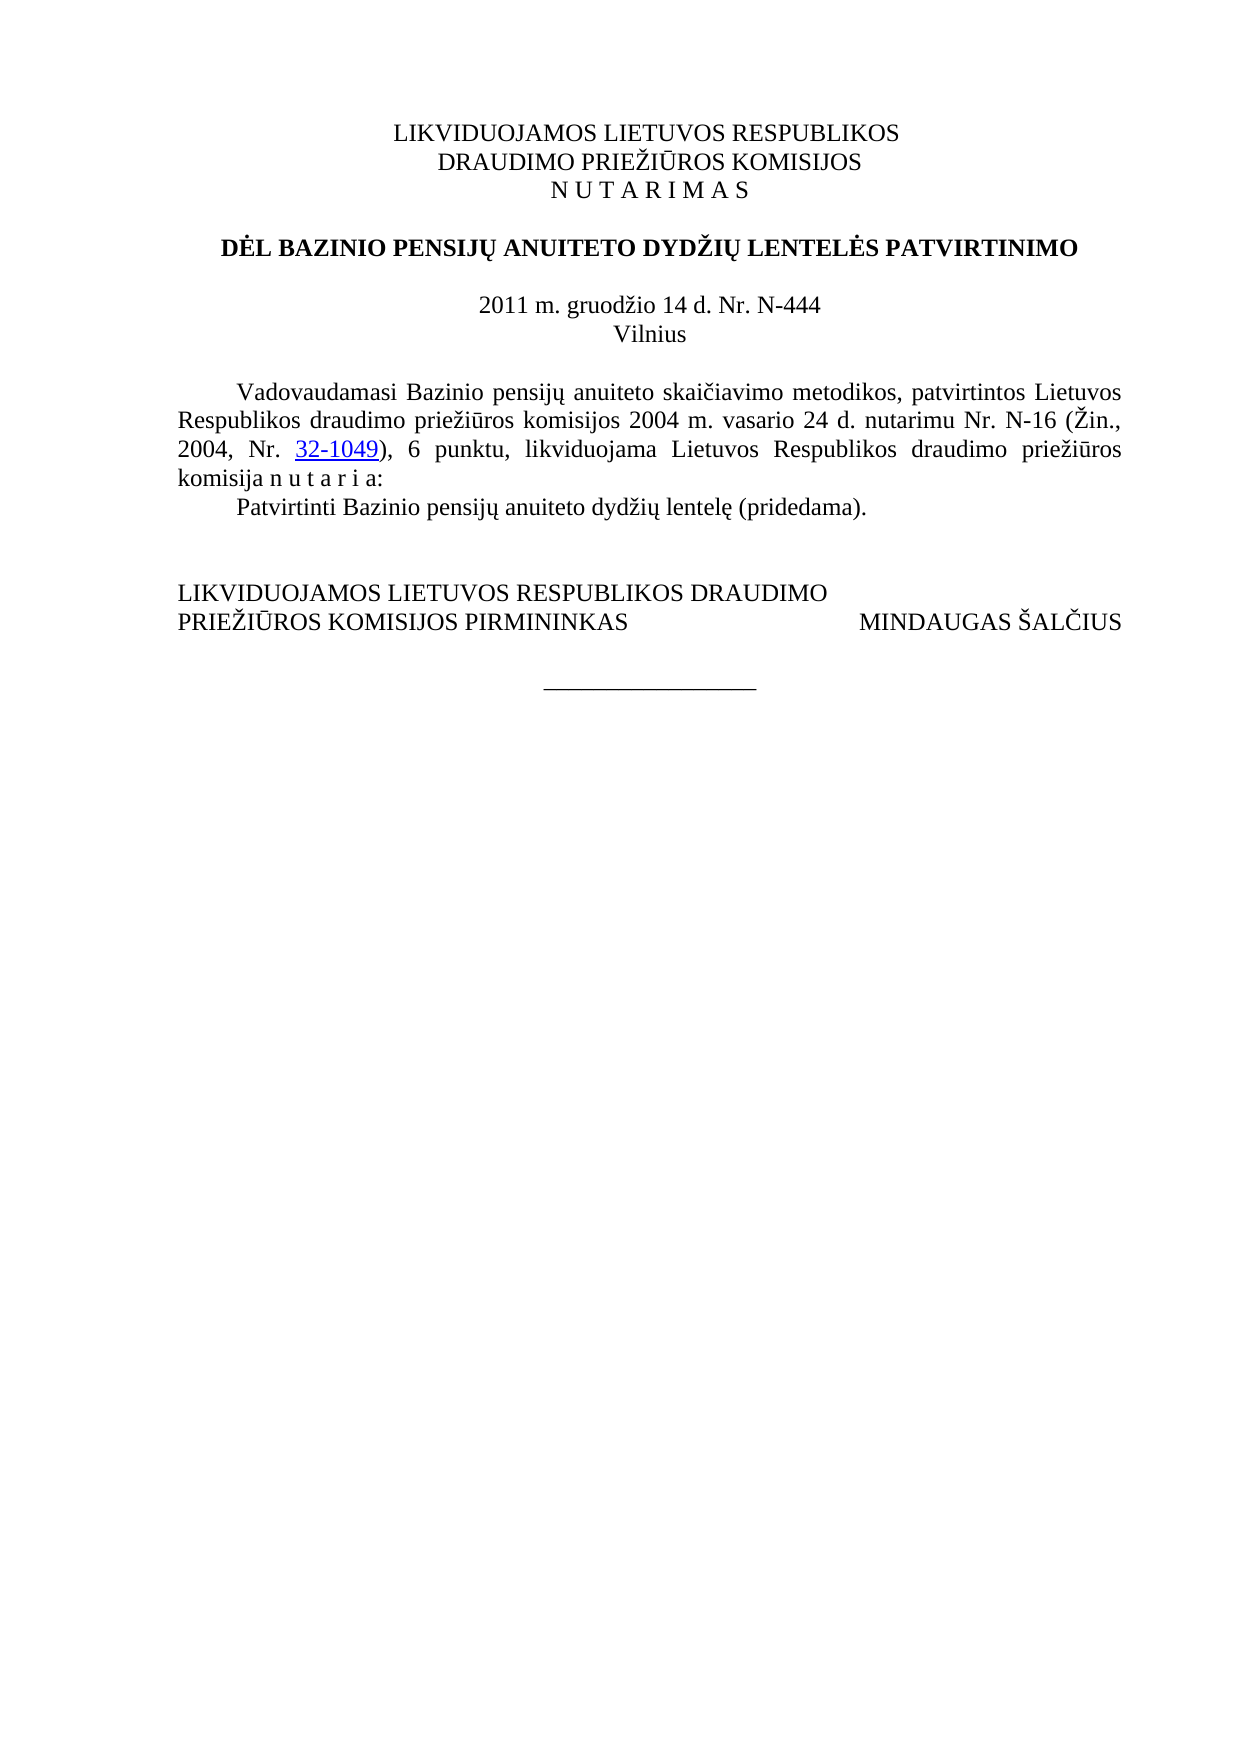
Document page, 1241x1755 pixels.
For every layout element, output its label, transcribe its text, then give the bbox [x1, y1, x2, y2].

text Patvirtinti Bazinio pensijų anuiteto dydžių lentelę (pridedama). [177, 492, 1122, 521]
text Likviduojamos Lietuvos Respublikos draudimo [177, 578, 1122, 607]
text Vilnius [177, 319, 1122, 348]
text DĖL BAZINIO PENSIJŲ ANUITETO DYDŽIŲ LENTELĖS PATVIRTINIMO [177, 233, 1122, 262]
text _________________ [177, 664, 1122, 693]
text Vadovaudamasi Bazinio pensijų anuiteto skaičiavimo metodikos, patvirtintos Lietuvos Respublikos draudimo priežiūros komisijos 2004 m. vasario 24 d. nutarimu Nr. N-16 (Žin., 2004, Nr. 32-1049), 6 punktu, likviduojama Lietuvos Respublikos draudimo priežiūros komisija nutaria: [177, 377, 1122, 492]
text DRAUDIMO PRIEŽIŪROS KOMISIJOS [177, 147, 1122, 176]
text NUTARIMAS [177, 176, 1122, 204]
text priežiūros komisijos pirmininkas Mindaugas Šalčius [177, 607, 1122, 636]
text LIKVIDUOJAMOS LIETUVOS RESPUBLIKOS [177, 118, 1122, 147]
text 2011 m. gruodžio 14 d. Nr. N-444 [177, 291, 1122, 319]
